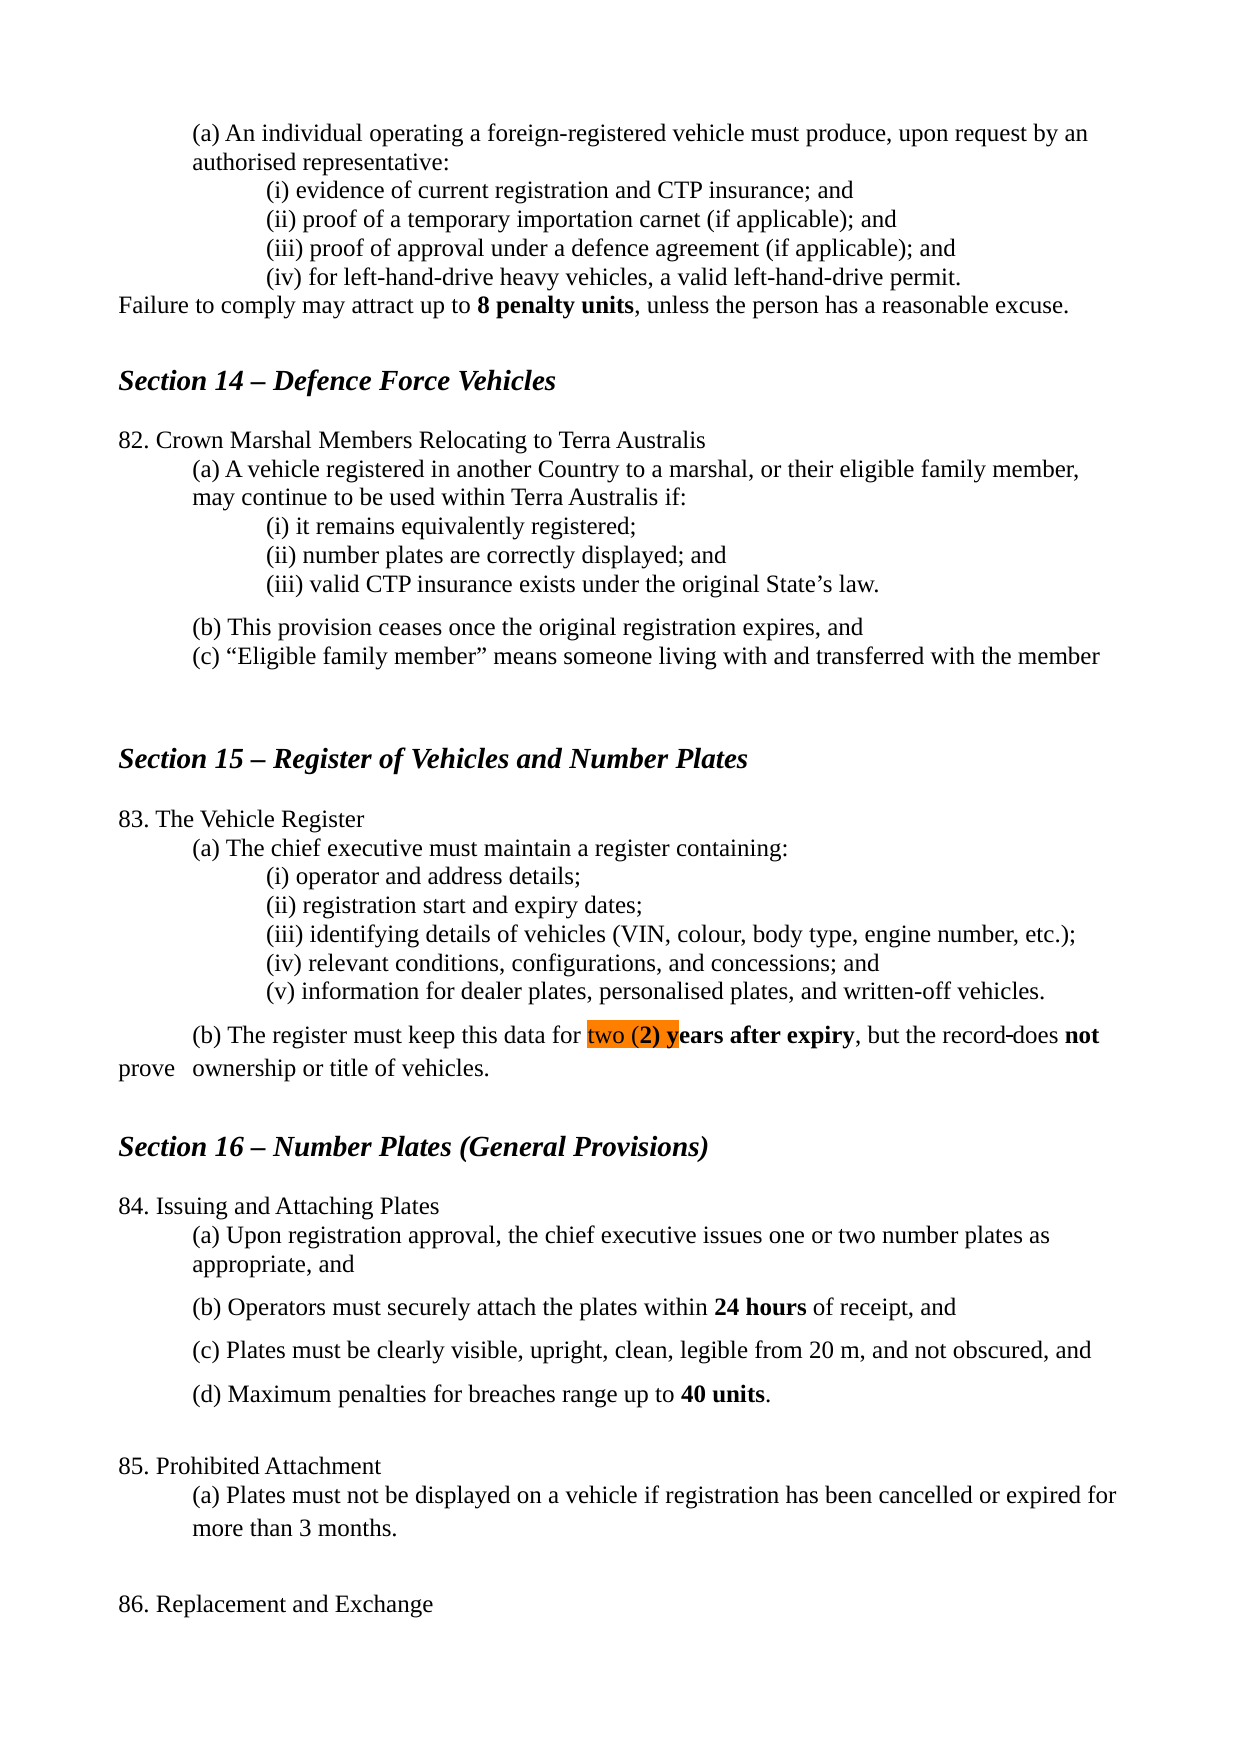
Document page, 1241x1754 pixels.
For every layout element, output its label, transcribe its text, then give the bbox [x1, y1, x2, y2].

list (b) Operators must securely attach the plates within 24 hours of receipt, and [162, 1292, 1122, 1321]
text (a) Plates must not be displayed on a vehicle if registration has been cancelled or expired for more than 3 months. [118, 1480, 1122, 1542]
text (a) The chief executive must maintain a register containing: [118, 833, 1122, 861]
list (d) Maximum penalties for breaches range up to 40 units. [162, 1379, 1122, 1408]
text Section 16 – Number Plates (General Provisions) [118, 1129, 1122, 1163]
text (a) An individual operating a foreign-registered vehicle must produce, upon request by an authorised representative: [118, 118, 1122, 176]
text (i) evidence of current registration and CTP insurance; and (ii) proof of a temporary importation carnet (if applicable); and (iii) proof of approval under a defence agreement (if applicable); and (iv) for left-hand-drive heavy vehicles, a valid left-hand-drive permit. Failure to comply may attract up to 8 penalty units, unless the person has a reasonable excuse. [118, 176, 1122, 319]
text 84. Issuing and Attaching Plates [118, 1191, 1122, 1220]
text 83. The Vehicle Register [118, 804, 1122, 833]
list (i) operator and address details; (ii) registration start and expiry dates; (iii) identifying details of vehicles (VIN, colour, body type, engine number, etc.); (iv) relevant conditions, configurations, and concessions; and (v) information for dealer plates, personalised plates, and written-off vehicles. [236, 861, 1122, 1005]
text 86. Replacement and Exchange [118, 1589, 1122, 1618]
text 82. Crown Marshal Members Relocating to Terra Australis [118, 425, 1122, 454]
text (a) A vehicle registered in another Country to a marshal, or their eligible family member, may continue to be used within Terra Australis if: [118, 454, 1122, 511]
list (i) it remains equivalently registered; (ii) number plates are correctly displayed; and (iii) valid CTP insurance exists under the original State’s law. [236, 511, 1122, 597]
text (b) This provision ceases once the original registration expires, and (c) “Eligible family member” means someone living with and transferred with the member [118, 612, 1122, 669]
text (b) The register must keep this data for two (2) years after expiry, but the record does not prove ownership or title of vehicles. [118, 1020, 1122, 1082]
text Section 14 – Defence Force Vehicles [118, 363, 1122, 396]
text Section 15 – Register of Vehicles and Number Plates [118, 742, 1122, 775]
list (a) Upon registration approval, the chief executive issues one or two number plates as appropriate, and [162, 1220, 1122, 1278]
text 85. Prohibited Attachment [118, 1451, 1122, 1480]
list (c) Plates must be clearly visible, upright, clean, legible from 20 m, and not obscured, and [162, 1336, 1122, 1364]
